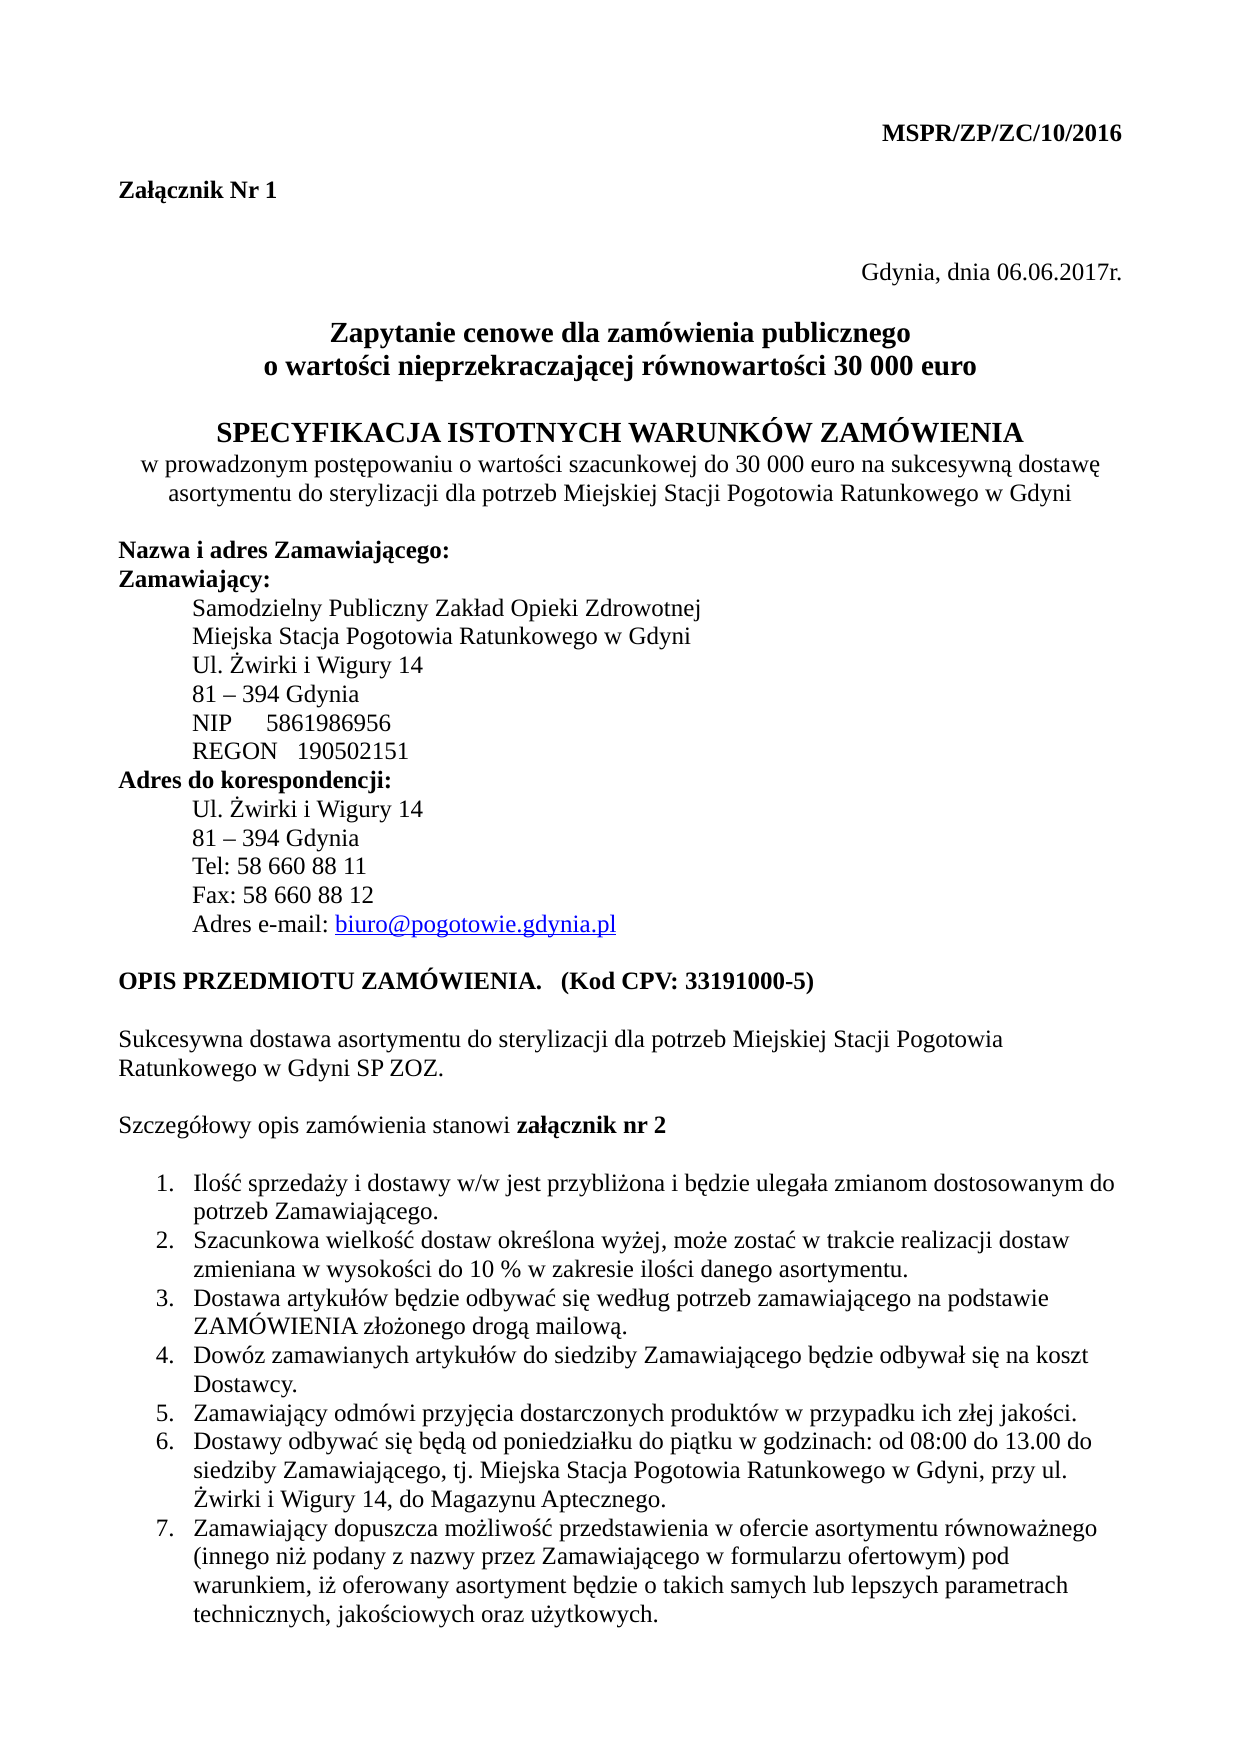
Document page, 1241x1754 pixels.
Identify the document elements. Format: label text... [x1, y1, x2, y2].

list SPECYFIKACJA ISTOTNYCH WARUNKÓW ZAMÓWIENIA [118, 415, 1122, 449]
list Ul. Żwirki i Wigury 14 [118, 794, 1122, 823]
list REGON 190502151 [118, 736, 1122, 765]
list Ul. Żwirki i Wigury 14 [118, 650, 1122, 679]
text Sukcesywna dostawa asortymentu do sterylizacji dla potrzeb Miejskiej Stacji Pogotowia Ratunkowego w Gdyni SP ZOZ. [118, 1024, 1122, 1081]
list Zamawiający dopuszcza możliwość przedstawienia w ofercie asortymentu równoważnego (innego niż podany z nazwy przez Zamawiającego w formularzu ofertowym) pod warunkiem, iż oferowany asortyment będzie o takich samych lub lepszych parametrach technicznych, jakościowych oraz użytkowych. [156, 1513, 1122, 1628]
list Zapytanie cenowe dla zamówienia publicznego o wartości nieprzekraczającej równowartości 30 000 euro [118, 315, 1122, 382]
list 81 – 394 Gdynia [118, 823, 1122, 851]
list Zamawiający: [118, 564, 1122, 593]
list Załącznik Nr 1 [118, 176, 1122, 233]
list Ilość sprzedaży i dostawy w/w jest przybliżona i będzie ulegała zmianom dostosowanym do potrzeb Zamawiającego. [156, 1168, 1122, 1225]
list Nazwa i adres Zamawiającego: [118, 535, 1122, 564]
list Fax: 58 660 88 12 [118, 880, 1122, 909]
list Adres do korespondencji: [118, 765, 1122, 794]
list Dostawy odbywać się będą od poniedziałku do piątku w godzinach: od 08:00 do 13.00 do siedziby Zamawiającego, tj. Miejska Stacja Pogotowia Ratunkowego w Gdyni, przy ul. Żwirki i Wigury 14, do Magazynu Aptecznego. [156, 1426, 1122, 1513]
text Miejska Stacja Pogotowia Ratunkowego w Gdyni [118, 621, 1122, 650]
list 81 – 394 Gdynia [118, 679, 1122, 708]
list Szacunkowa wielkość dostaw określona wyżej, może zostać w trakcie realizacji dostaw zmieniana w wysokości do 10 % w zakresie ilości danego asortymentu. [156, 1225, 1122, 1283]
list Zamawiający odmówi przyjęcia dostarczonych produktów w przypadku ich złej jakości. [156, 1398, 1122, 1426]
list w prowadzonym postępowaniu o wartości szacunkowej do 30 000 euro na sukcesywną dostawę asortymentu do sterylizacji dla potrzeb Miejskiej Stacji Pogotowia Ratunkowego w Gdyni [118, 449, 1122, 506]
list Dostawa artykułów będzie odbywać się według potrzeb zamawiającego na podstawie ZAMÓWIENIA złożonego drogą mailową. [156, 1283, 1122, 1340]
list Szczegółowy opis zamówienia stanowi załącznik nr 2 [118, 1110, 1122, 1139]
list Adres e-mail: biuro@pogotowie.gdynia.pl [118, 909, 1122, 938]
list OPIS PRZEDMIOTU ZAMÓWIENIA. (Kod CPV: 33191000-5) [118, 966, 1122, 995]
list Tel: 58 660 88 11 [118, 851, 1122, 880]
list Gdynia, dnia 06.06.2017r. [118, 257, 1122, 286]
list NIP 5861986956 [118, 708, 1122, 736]
list MSPR/ZP/ZC/10/2016 [118, 118, 1122, 147]
list Dowóz zamawianych artykułów do siedziby Zamawiającego będzie odbywał się na koszt Dostawcy. [156, 1340, 1122, 1398]
list Samodzielny Publiczny Zakład Opieki Zdrowotnej [118, 593, 1122, 621]
